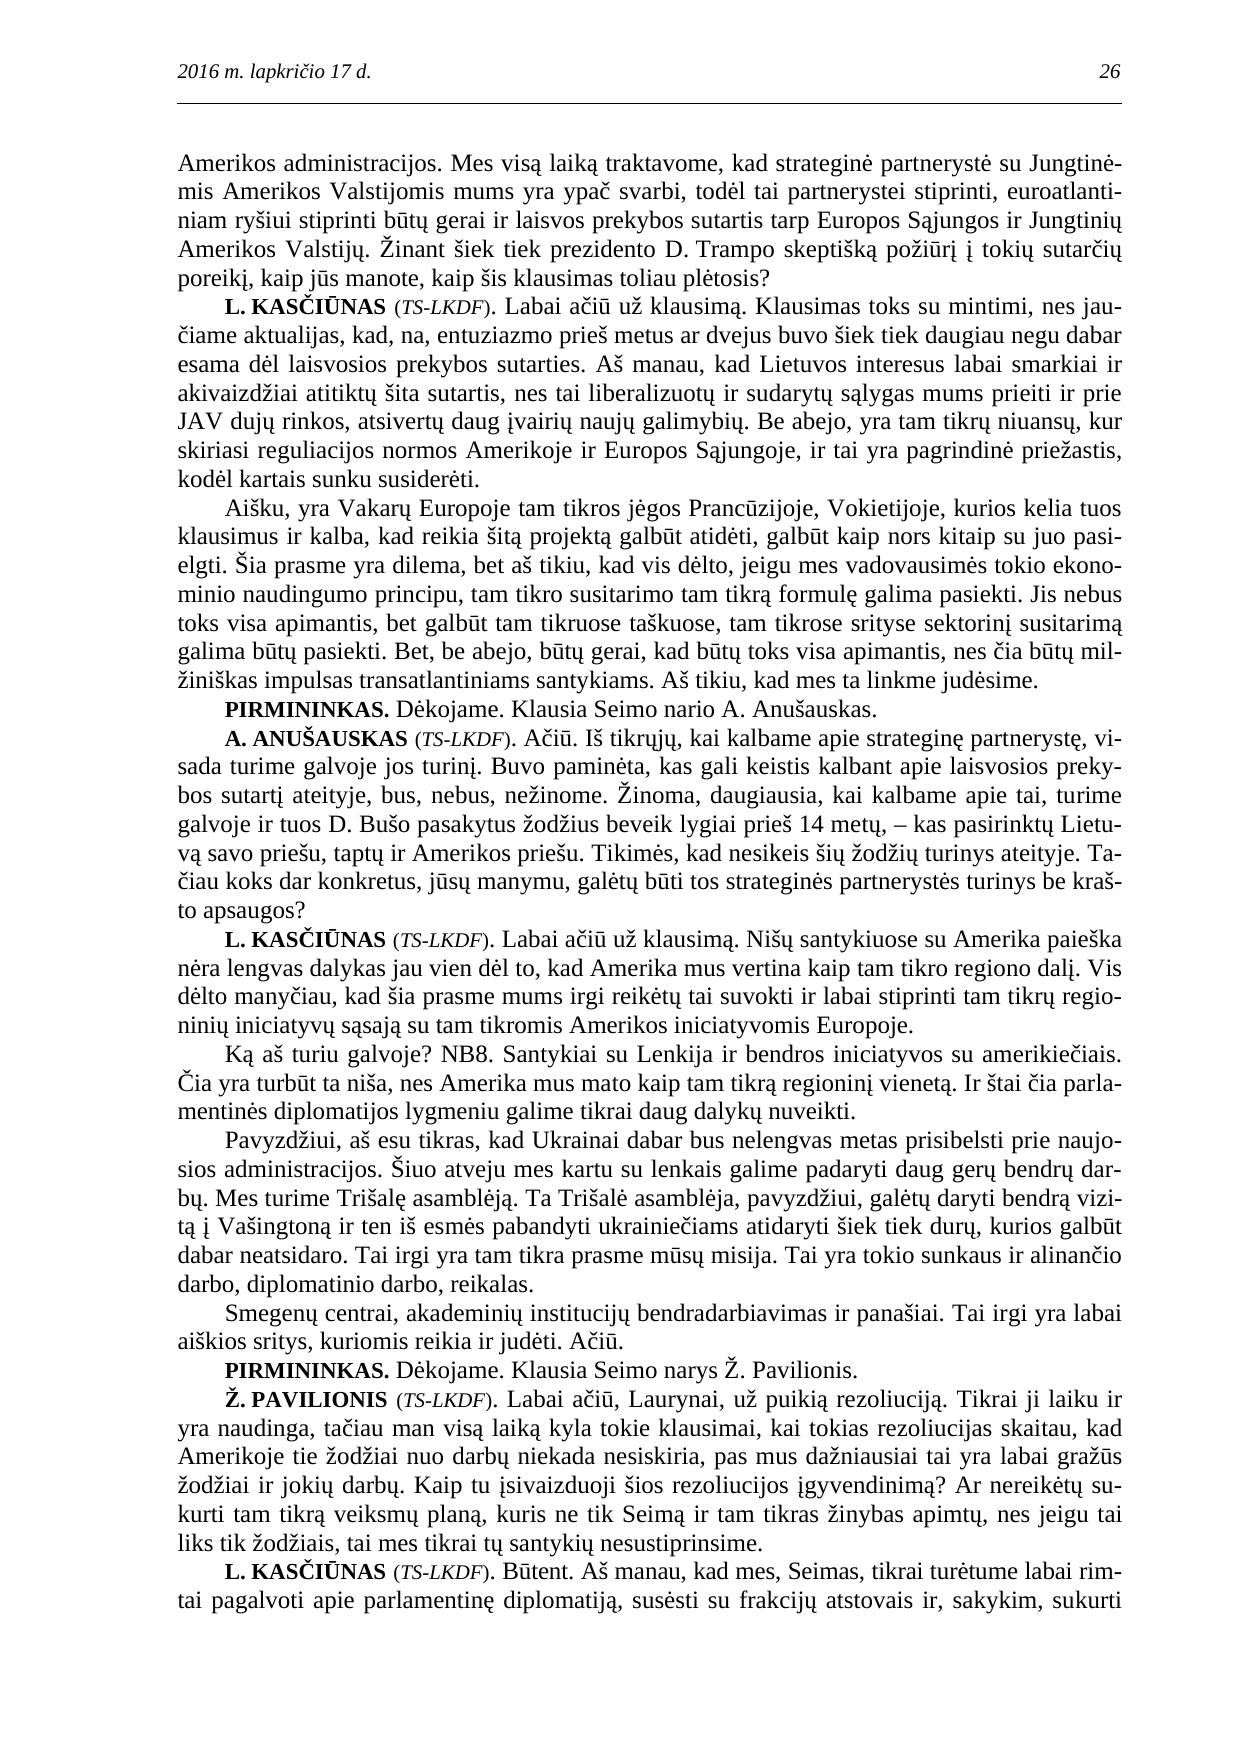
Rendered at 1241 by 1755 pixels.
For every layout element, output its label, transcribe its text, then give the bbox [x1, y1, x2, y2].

text Pa­vyz­džiui, aš esu tik­ras, kad Uk­rai­nai da­bar bus ne­leng­vas me­tas pri­si­bels­ti prie nau­jo­sios ad­mi­nist­ra­ci­jos. Šiuo at­ve­ju mes kar­tu su len­kais ga­li­me pa­da­ry­ti daug ge­rų ben­drų dar­bų. Mes tu­ri­me Tri­ša­lę asam­blė­ją. Ta Tri­ša­lė asam­blė­ja, pa­vyz­džiui, ga­lė­tų da­ry­ti ben­drą vi­zi­tą į Va­šing­to­ną ir ten iš es­mės pa­ban­dy­ti uk­rai­nie­čiams ati­da­ry­ti šiek tiek du­rų, ku­rios gal­būt da­bar ne­at­si­da­ro. Tai ir­gi yra tam tik­ra pras­me mū­sų mi­si­ja. Tai yra to­kio sun­kaus ir ali­nan­čio dar­bo, di­plo­ma­ti­nio dar­bo, rei­ka­las. [177, 1125, 1122, 1298]
text Ką aš tu­riu gal­vo­je? NB8. San­ty­kiai su Len­ki­ja ir ben­dros ini­cia­ty­vos su ame­ri­kie­čiais. Čia yra tur­būt ta ni­ša, nes Ame­ri­ka mus ma­to kaip tam tik­rą re­gio­ni­nį vie­ne­tą. Ir štai čia par­la­men­ti­nės di­plo­ma­ti­jos lyg­me­niu ga­li­me tik­rai daug da­ly­kų nu­veik­ti. [177, 1039, 1122, 1125]
text A. ANUŠAUSKAS (TS-LKDF). Ačiū. Iš tik­rų­jų, kai kal­ba­me apie stra­te­gi­nę part­ne­rys­tę, vi­sa­da tu­ri­me gal­vo­je jos tu­ri­nį. Bu­vo pa­mi­nė­ta, kas ga­li keis­tis kal­bant apie lais­vo­sios pre­ky­bos su­tar­tį at­ei­ty­je, bus, ne­bus, ne­ži­no­me. Ži­no­ma, dau­giau­sia, kai kal­ba­me apie tai, tu­ri­me gal­vo­je ir tuos D. Bušo pa­sa­ky­tus žo­džius be­veik ly­giai prieš 14 me­tų, – kas pa­si­rink­tų Lie­tu­vą sa­vo prie­šu, tap­tų ir Ame­ri­kos prie­šu. Ti­ki­mės, kad ne­si­keis šių žo­džių tu­ri­nys at­ei­ty­je. Ta­čiau koks dar kon­kre­tus, jū­sų ma­ny­mu, ga­lė­tų bū­ti tos stra­te­gi­nės part­ne­rys­tės tu­ri­nys be kraš­to ap­sau­gos? [177, 723, 1122, 924]
text L. KASČIŪNAS (TS-LKDF). La­bai ačiū už klau­si­mą. Klau­si­mas toks su min­ti­mi, nes jau­čia­me ak­tu­a­li­jas, kad, na, en­tu­ziaz­mo prieš me­tus ar dve­jus bu­vo šiek tiek dau­giau ne­gu da­bar esa­ma dėl lais­vo­sios pre­ky­bos su­tar­ties. Aš ma­nau, kad Lie­tu­vos in­te­re­sus la­bai smar­kiai ir aki­vaiz­džiai ati­tik­tų ši­ta su­tar­tis, nes tai li­be­ra­li­zuo­tų ir su­da­ry­tų są­ly­gas mums pri­ei­ti ir prie JAV du­jų rin­kos, at­si­ver­tų daug įvai­rių nau­jų ga­li­my­bių. Be abe­jo, yra tam tik­rų niu­an­sų, kur ski­ria­si re­gu­lia­ci­jos nor­mos Ame­ri­ko­je ir Eu­ro­pos Są­jun­go­je, ir tai yra pa­grin­di­nė prie­žas­tis, ko­dėl kar­tais sun­ku su­si­de­rė­ti. [177, 291, 1122, 493]
text Ame­ri­kos ad­mi­nist­ra­ci­jos. Mes vi­są lai­ką trak­ta­vo­me, kad stra­te­gi­nė part­ne­rys­tė su Jung­ti­nė­mis Ame­ri­kos Vals­ti­jo­mis mums yra ypač svar­bi, to­dėl tai part­ne­rys­tei stip­rin­ti, eu­ro­at­lan­ti­niam ry­šiui stip­rin­ti bū­tų ge­rai ir lais­vos pre­ky­bos su­tar­tis tarp Eu­ro­pos Są­jun­gos ir Jung­ti­nių Ame­ri­kos Vals­ti­jų. Ži­nant šiek tiek pre­zi­den­to D. Tram­po skep­tiš­ką po­žiū­rį į to­kių su­tar­čių po­rei­kį, kaip jūs ma­no­te, kaip šis klau­si­mas to­liau plė­to­sis? [177, 148, 1122, 291]
text Sme­ge­nų cen­trai, aka­de­mi­nių ins­ti­tu­ci­jų ben­dra­dar­bia­vi­mas ir pa­na­šiai. Tai ir­gi yra la­bai aiš­kios sri­tys, ku­rio­mis rei­kia ir ju­dė­ti. Ačiū. [177, 1298, 1122, 1355]
text L. KASČIŪNAS (TS-LKDF). Bū­tent. Aš ma­nau, kad mes, Sei­mas, tik­rai tu­rė­tu­me la­bai rim­tai pa­gal­vo­ti apie par­la­men­ti­nę di­plo­ma­ti­ją, su­sės­ti su frak­ci­jų at­sto­vais ir, sa­ky­kim, su­kur­ti [177, 1556, 1122, 1614]
text PIRMININKAS. Dė­ko­ja­me. Klau­sia Sei­mo na­rio A. Anu­šaus­kas. [177, 694, 1122, 723]
text L. KASČIŪNAS (TS-LKDF). La­bai ačiū už klau­si­mą. Ni­šų san­ty­kiuo­se su Ame­ri­ka pa­ieš­ka nė­ra leng­vas da­ly­kas jau vien dėl to, kad Ame­ri­ka mus ver­ti­na kaip tam tik­ro re­gio­no da­lį. Vis dėl­to ma­ny­čiau, kad šia pras­me mums ir­gi rei­kė­tų tai su­vok­ti ir la­bai stip­rin­ti tam tik­rų re­gio­ni­nių ini­cia­ty­vų są­sa­ją su tam tik­ro­mis Ame­ri­kos ini­cia­ty­vo­mis Eu­ro­po­je. [177, 924, 1122, 1039]
text Aiš­ku, yra Va­ka­rų Eu­ro­po­je tam tik­ros jė­gos Pran­cū­zi­jo­je, Vo­kie­ti­jo­je, ku­rios ke­lia tuos klau­si­mus ir kal­ba, kad rei­kia ši­tą pro­jek­tą gal­būt ati­dė­ti, gal­būt kaip nors ki­taip su juo pa­si­elg­ti. Šia pras­me yra di­le­ma, bet aš ti­kiu, kad vis dėl­to, jei­gu mes va­do­vau­si­mės to­kio eko­no­mi­nio nau­din­gu­mo prin­ci­pu, tam tik­ro su­si­ta­ri­mo tam tik­rą for­mu­lę ga­li­ma pa­siek­ti. Jis ne­bus toks vi­sa ap­iman­tis, bet gal­būt tam tik­ruo­se taš­kuo­se, tam tik­ro­se sri­ty­se sek­to­ri­nį su­si­ta­ri­mą ga­li­ma bū­tų pa­siek­ti. Bet, be abe­jo, bū­tų ge­rai, kad bū­tų toks vi­sa ap­iman­tis, nes čia bū­tų mil­ži­niš­kas im­pul­sas trans­at­lan­ti­niams san­ty­kiams. Aš ti­kiu, kad mes ta lin­kme ju­dė­si­me. [177, 493, 1122, 694]
text Ž. PAVILIONIS (TS-LKDF). La­bai ačiū, Lau­ry­nai, už pui­kią re­zo­liu­ci­ją. Tik­rai ji lai­ku ir yra nau­din­ga, ta­čiau man vi­są lai­ką ky­la to­kie klau­si­mai, kai to­kias re­zo­liu­ci­jas skai­tau, kad Ame­ri­ko­je tie žo­džiai nuo dar­bų nie­ka­da ne­si­ski­ria, pas mus daž­niau­siai tai yra la­bai gra­žūs žo­džiai ir jo­kių dar­bų. Kaip tu įsi­vaiz­duo­ji šios re­zo­liu­ci­jos įgy­ven­di­ni­mą? Ar ne­rei­kė­tų su­kur­ti tam tik­rą veiks­mų pla­ną, ku­ris ne tik Sei­mą ir tam tik­ras ži­ny­bas ap­im­tų, nes jei­gu tai liks tik žo­džiais, tai mes tik­rai tų san­ty­kių ne­su­stip­rin­si­me. [177, 1384, 1122, 1556]
text PIRMININKAS. Dė­ko­ja­me. Klau­sia Sei­mo na­rys Ž. Pa­vi­lio­nis. [177, 1355, 1122, 1384]
